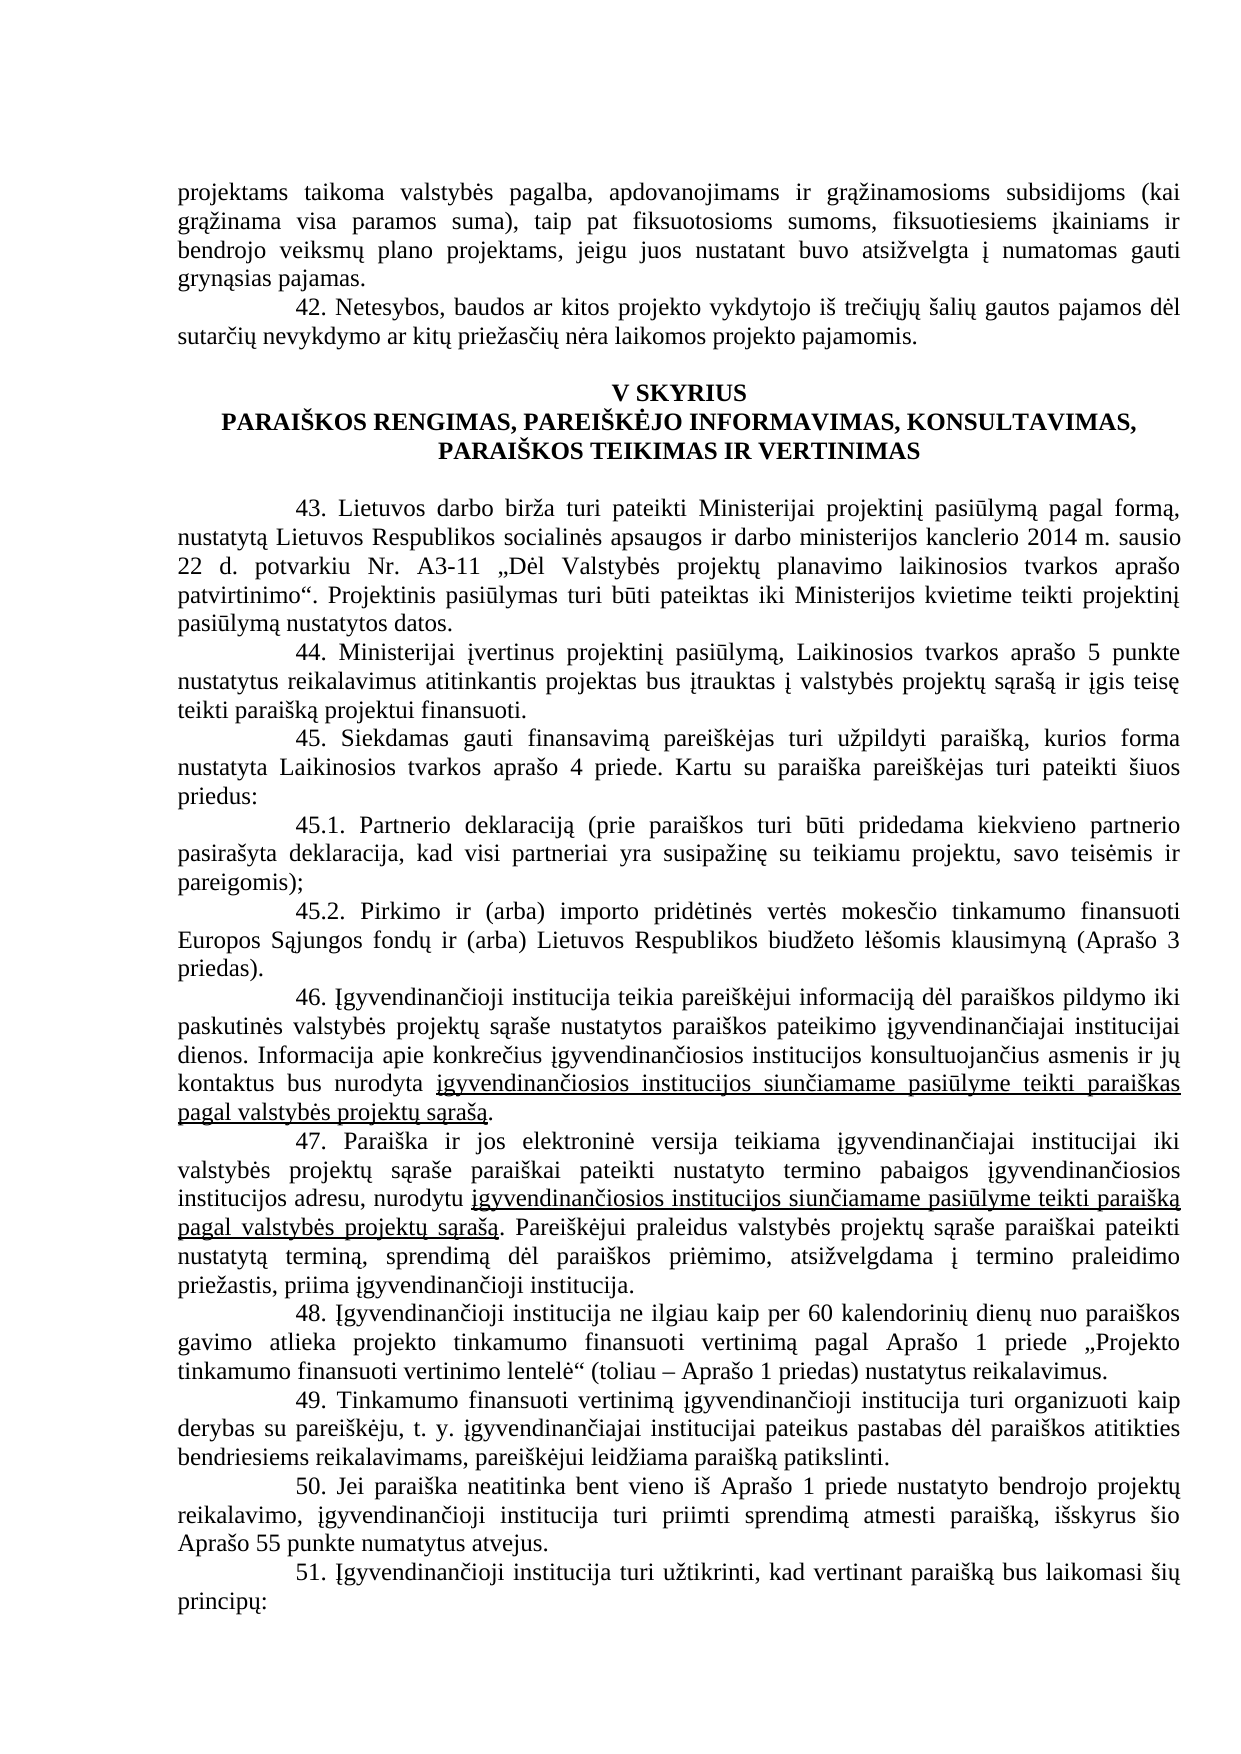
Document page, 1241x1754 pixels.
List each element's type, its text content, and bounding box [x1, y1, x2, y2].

text 45.1. Partnerio deklaraciją (prie paraiškos turi būti pridedama kiekvieno partnerio pasirašyta deklaracija, kad visi partneriai yra susipažinę su teikiamu projektu, savo teisėmis ir pareigomis); [177, 810, 1181, 896]
text 49. Tinkamumo finansuoti vertinimą įgyvendinančioji institucija turi organizuoti kaip derybas su pareiškėju, t. y. įgyvendinančiajai institucijai pateikus pastabas dėl paraiškos atitikties bendriesiems reikalavimams, pareiškėjui leidžiama paraišką patikslinti. [177, 1385, 1181, 1471]
text projektams taikoma valstybės pagalba, apdovanojimams ir grąžinamosioms subsidijoms (kai grąžinama visa paramos suma), taip pat fiksuotosioms sumoms, fiksuotiesiems įkainiams ir bendrojo veiksmų plano projektams, jeigu juos nustatant buvo atsižvelgta į numatomas gauti grynąsias pajamas. [177, 177, 1181, 292]
text 46. Įgyvendinančioji institucija teikia pareiškėjui informaciją dėl paraiškos pildymo iki paskutinės valstybės projektų sąraše nustatytos paraiškos pateikimo įgyvendinančiajai institucijai dienos. Informacija apie konkrečius įgyvendinančiosios institucijos konsultuojančius asmenis ir jų kontaktus bus nurodyta įgyvendinančiosios institucijos siunčiamame pasiūlyme teikti paraiškas pagal valstybės projektų sąrašą. [177, 982, 1181, 1126]
text 44. Ministerijai įvertinus projektinį pasiūlymą, Laikinosios tvarkos aprašo 5 punkte nustatytus reikalavimus atitinkantis projektas bus įtrauktas į valstybės projektų sąrašą ir įgis teisę teikti paraišką projektui finansuoti. [177, 637, 1181, 723]
text 45. Siekdamas gauti finansavimą pareiškėjas turi užpildyti paraišką, kurios forma nustatyta Laikinosios tvarkos aprašo 4 priede. Kartu su paraiška pareiškėjas turi pateikti šiuos priedus: [177, 723, 1181, 810]
text 51. Įgyvendinančioji institucija turi užtikrinti, kad vertinant paraišką bus laikomasi šių principų: [177, 1557, 1181, 1615]
text PARAIŠKOS RENGIMAS, PAREIŠKĖJO INFORMAVIMAS, KONSULTAVIMAS, PARAIŠKOS TEIKIMAS IR VERTINIMAS [177, 407, 1181, 465]
text 47. Paraiška ir jos elektroninė versija teikiama įgyvendinančiajai institucijai iki valstybės projektų sąraše paraiškai pateikti nustatyto termino pabaigos įgyvendinančiosios institucijos adresu, nurodytu įgyvendinančiosios institucijos siunčiamame pasiūlyme teikti paraišką pagal valstybės projektų sąrašą. Pareiškėjui praleidus valstybės projektų sąraše paraiškai pateikti nustatytą terminą, sprendimą dėl paraiškos priėmimo, atsižvelgdama į termino praleidimo priežastis, priima įgyvendinančioji institucija. [177, 1126, 1181, 1298]
text 50. Jei paraiška neatitinka bent vieno iš Aprašo 1 priede nustatyto bendrojo projektų reikalavimo, įgyvendinančioji institucija turi priimti sprendimą atmesti paraišką, išskyrus šio Aprašo 55 punkte numatytus atvejus. [177, 1471, 1181, 1557]
text 42. Netesybos, baudos ar kitos projekto vykdytojo iš trečiųjų šalių gautos pajamos dėl sutarčių nevykdymo ar kitų priežasčių nėra laikomos projekto pajamomis. [177, 292, 1181, 350]
text 43. Lietuvos darbo birža turi pateikti Ministerijai projektinį pasiūlymą pagal formą, nustatytą Lietuvos Respublikos socialinės apsaugos ir darbo ministerijos kanclerio 2014 m. sausio 22 d. potvarkiu Nr. A3-11 „Dėl Valstybės projektų planavimo laikinosios tvarkos aprašo patvirtinimo“. Projektinis pasiūlymas turi būti pateiktas iki Ministerijos kvietime teikti projektinį pasiūlymą nustatytos datos. [177, 493, 1181, 637]
text V SKYRIUS [177, 378, 1181, 407]
text 48. Įgyvendinančioji institucija ne ilgiau kaip per 60 kalendorinių dienų nuo paraiškos gavimo atlieka projekto tinkamumo finansuoti vertinimą pagal Aprašo 1 priede „Projekto tinkamumo finansuoti vertinimo lentelė“ (toliau – Aprašo 1 priedas) nustatytus reikalavimus. [177, 1298, 1181, 1385]
text 45.2. Pirkimo ir (arba) importo pridėtinės vertės mokesčio tinkamumo finansuoti Europos Sąjungos fondų ir (arba) Lietuvos Respublikos biudžeto lėšomis klausimyną (Aprašo 3 priedas). [177, 896, 1181, 982]
